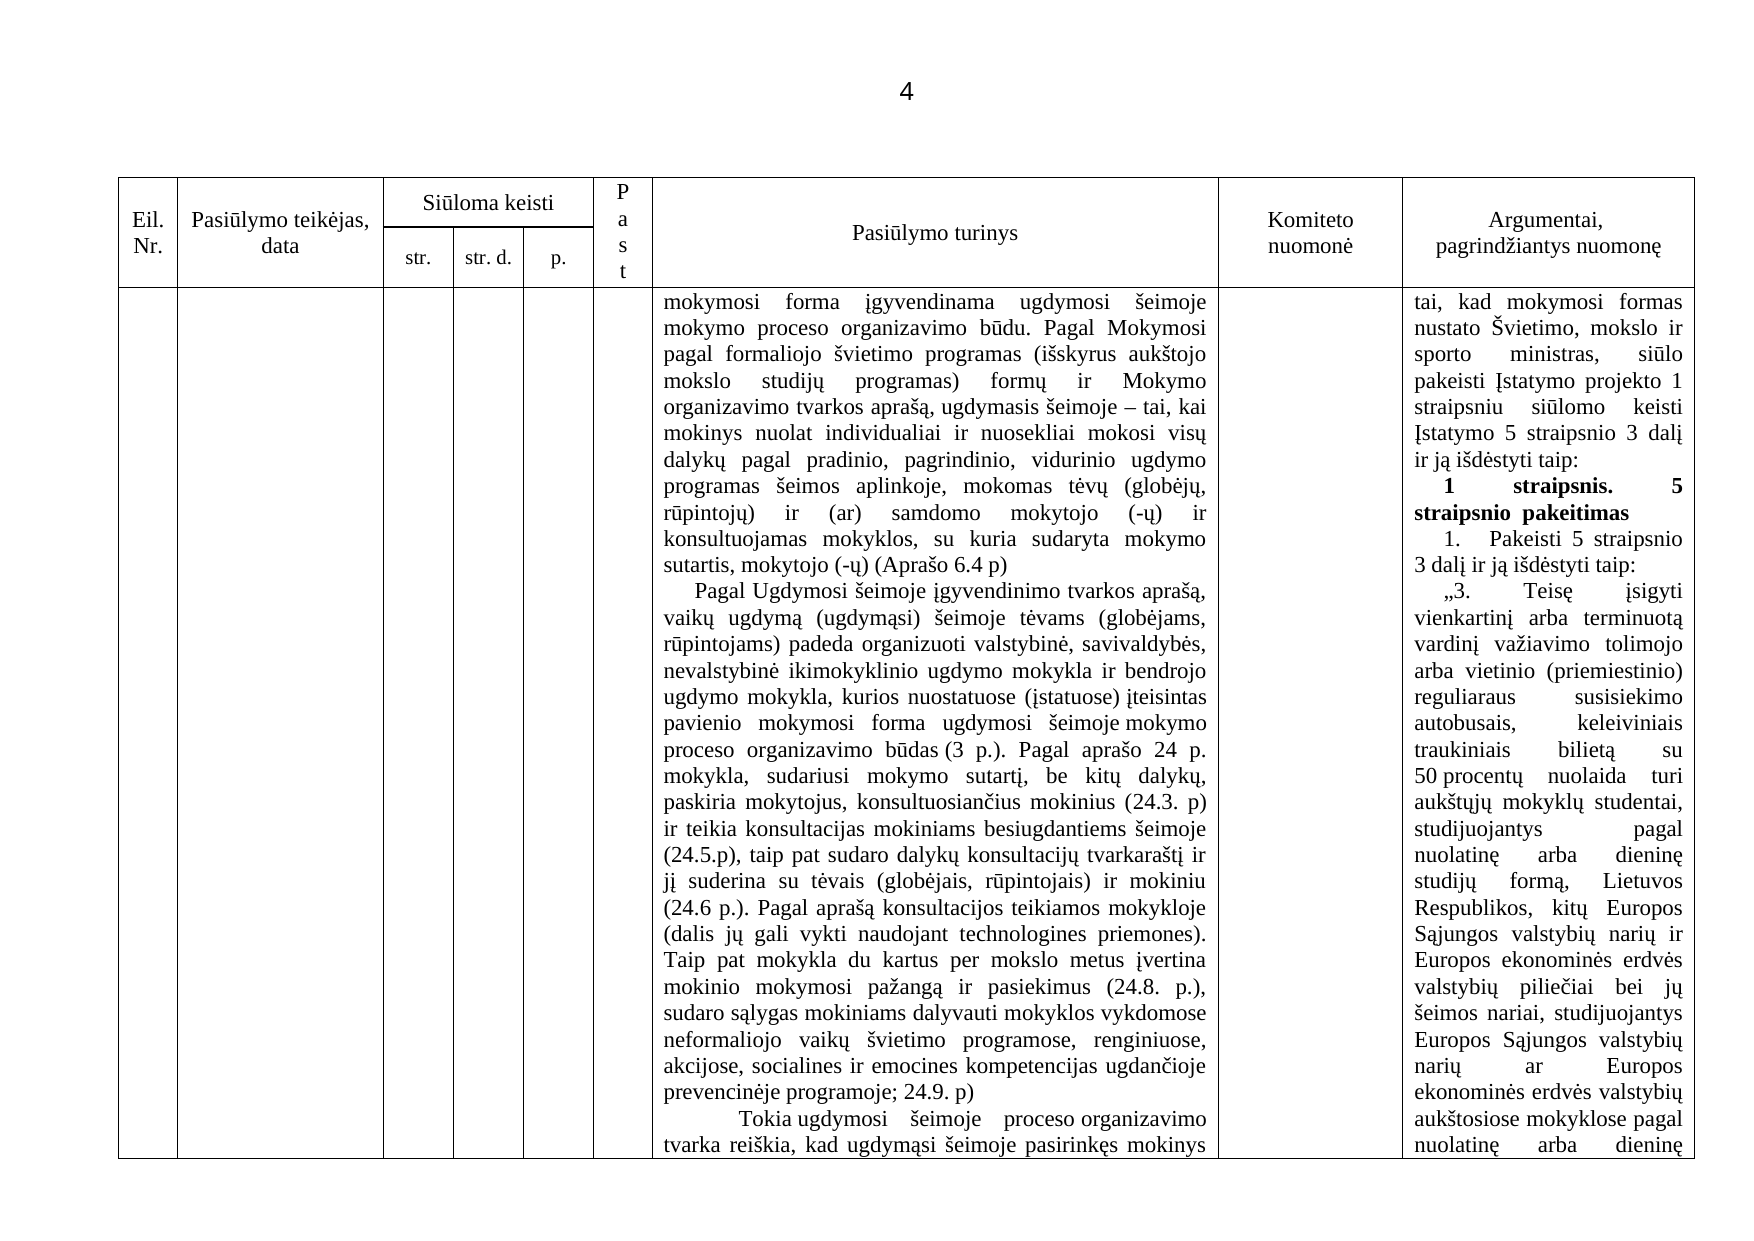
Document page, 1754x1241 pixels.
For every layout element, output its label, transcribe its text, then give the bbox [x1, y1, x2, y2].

table_cell [119, 288, 177, 1157]
table_header Komiteto nuomonė [1219, 178, 1402, 287]
table_header Siūloma keisti [384, 178, 593, 226]
table_header Eil. Nr. [119, 178, 177, 287]
table_cell [454, 288, 523, 1157]
table_cell [594, 288, 652, 1157]
table_header Pasiūlymo teikėjas, data [178, 178, 383, 287]
table_cell str. [384, 228, 453, 287]
table_cell p. [524, 228, 593, 287]
table_header Pastabos [594, 178, 652, 287]
table_cell [384, 288, 453, 1157]
table_cell mokymosi forma įgyvendinama ugdymosi šeimoje mokymo proceso organizavimo būdu. Pagal Mokymosi pagal formaliojo švietimo programas (išskyrus aukštojo mokslo studijų programas) formų ir Mokymo organizavimo tvarkos aprašą, ugdymasis šeimoje – tai, kai mokinys nuolat individualiai ir nuosekliai mokosi visų dalykų pagal pradinio, pagrindinio, vidurinio ugdymo programas šeimos aplinkoje, mokomas tėvų (globėjų, rūpintojų) ir (ar) samdomo mokytojo (-ų) ir konsultuojamas mokyklos, su kuria sudaryta mokymo sutartis, mokytojo (-ų) (Aprašo 6.4 p) Pagal Ugdymosi šeimoje įgyvendinimo tvarkos aprašą, vaikų ugdymą (ugdymąsi) šeimoje tėvams (globėjams, rūpintojams) padeda organizuoti valstybinė, savivaldybės, nevalstybinė ikimokyklinio ugdymo mokykla ir bendrojo ugdymo mokykla, kurios nuostatuose (įstatuose) įteisintas pavienio mokymosi forma ugdymosi šeimoje mokymo proceso organizavimo būdas (3 p.). Pagal aprašo 24 p. mokykla, sudariusi mokymo sutartį, be kitų dalykų, paskiria mokytojus, konsultuosiančius mokinius (24.3. p) ir teikia konsultacijas mokiniams besiugdantiems šeimoje (24.5.p), taip pat sudaro dalykų konsultacijų tvarkaraštį ir jį suderina su tėvais (globėjais, rūpintojais) ir mokiniu (24.6 p.). Pagal aprašą konsultacijos teikiamos mokykloje (dalis jų gali vykti naudojant technologines priemones). Taip pat mokykla du kartus per mokslo metus įvertina mokinio mokymosi pažangą ir pasiekimus (24.8. p.), sudaro sąlygas mokiniams dalyvauti mokyklos vykdomose neformaliojo vaikų švietimo programose, renginiuose, akcijose, socialines ir emocines kompetencijas ugdančioje prevencinėje programoje; 24.9. p) Tokia ugdymosi šeimoje proceso organizavimo tvarka reiškia, kad ugdymąsi šeimoje pasirinkęs mokinys [653, 288, 1218, 1157]
table_cell [1219, 288, 1402, 1157]
table_cell [178, 288, 383, 1157]
table_header Argumentai, pagrindžiantys nuomonę [1403, 178, 1694, 287]
table_header Pasiūlymo turinys [653, 178, 1218, 287]
table_cell [524, 288, 593, 1157]
table_cell tai, kad mokymosi formas nustato Švietimo, mokslo ir sporto ministras, siūlo pakeisti Įstatymo projekto 1 straipsniu siūlomo keisti Įstatymo 5 straipsnio 3 dalį ir ją išdėstyti taip: 1 straipsnis. 5 straipsnio pakeitimas 1. Pakeisti 5 straipsnio 3 dalį ir ją išdėstyti taip: „3. Teisę įsigyti vienkartinį arba terminuotą vardinį važiavimo tolimojo arba vietinio (priemiestinio) reguliaraus susisiekimo autobusais, keleiviniais traukiniais bilietą su 50 procentų nuolaida turi aukštųjų mokyklų studentai, studijuojantys pagal nuolatinę arba dieninę studijų formą, Lietuvos Respublikos, kitų Europos Sąjungos valstybių narių ir Europos ekonominės erdvės valstybių piliečiai bei jų šeimos nariai, studijuojantys Europos Sąjungos valstybių narių ar Europos ekonominės erdvės valstybių aukštosiose mokyklose pagal nuolatinę arba dieninę [1403, 288, 1694, 1157]
table_cell str. d. [454, 228, 523, 287]
